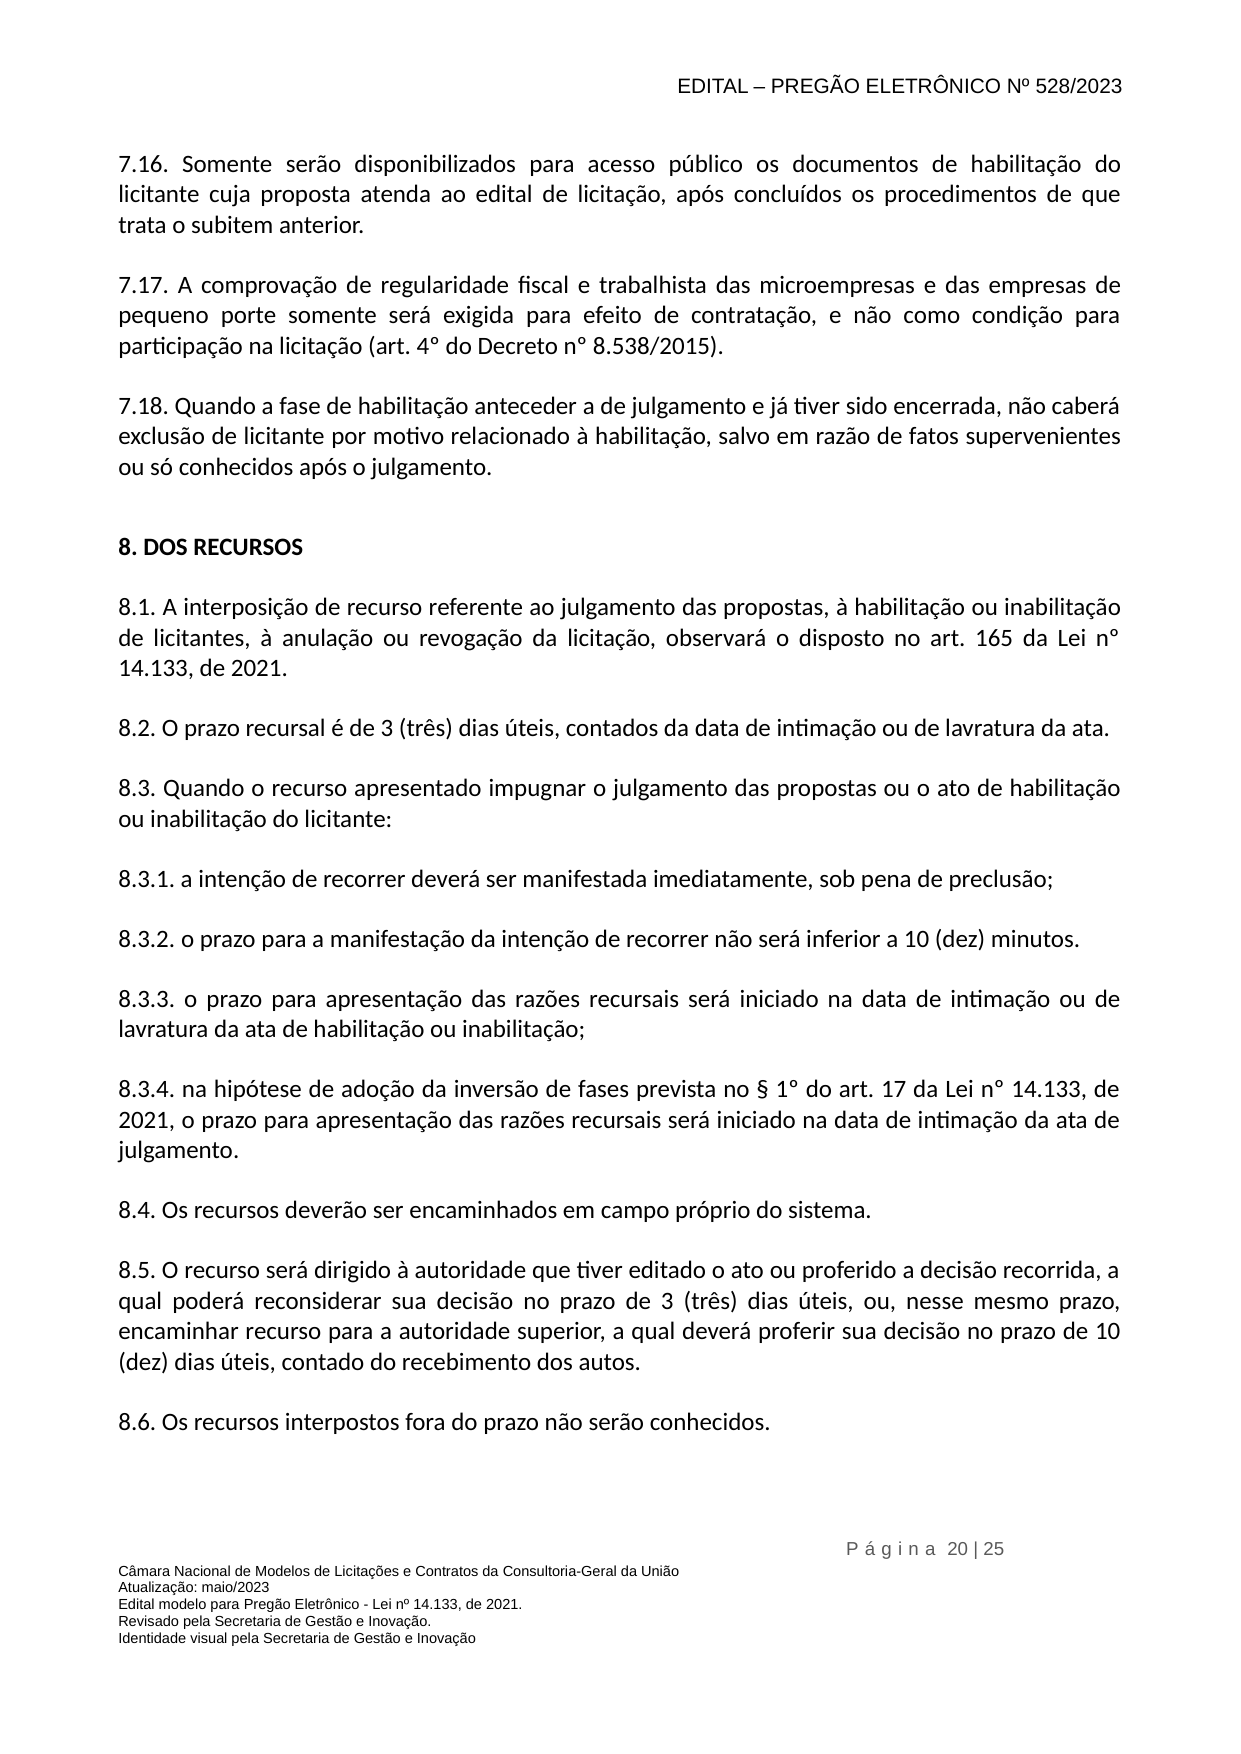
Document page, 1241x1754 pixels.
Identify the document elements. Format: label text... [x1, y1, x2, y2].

text 8.1. A interposição de recurso referente ao julgamento das propostas, à habilitação ou inabilitação de licitantes, à anulação ou revogação da licitação, observará o disposto no art. 165 da Lei nº 14.133, de 2021. [118, 591, 1122, 683]
text 8.3. Quando o recurso apresentado impugnar o julgamento das propostas ou o ato de habilitação ou inabilitação do licitante: [118, 772, 1122, 833]
text 7.18. Quando a fase de habilitação anteceder a de julgamento e já tiver sido encerrada, não caberá exclusão de licitante por motivo relacionado à habilitação, salvo em razão de fatos supervenientes ou só conhecidos após o julgamento. [118, 390, 1122, 481]
subtitle 8. DOS RECURSOS [118, 531, 1122, 562]
text 8.3.4. na hipótese de adoção da inversão de fases prevista no § 1º do art. 17 da Lei nº 14.133, de 2021, o prazo para apresentação das razões recursais será iniciado na data de intimação da ata de julgamento. [118, 1073, 1122, 1165]
text 8.3.3. o prazo para apresentação das razões recursais será iniciado na data de intimação ou de lavratura da ata de habilitação ou inabilitação; [118, 983, 1122, 1044]
text 7.16. Somente serão disponibilizados para acesso público os documentos de habilitação do licitante cuja proposta atenda ao edital de licitação, após concluídos os procedimentos de que trata o subitem anterior. [118, 148, 1122, 239]
text 8.3.1. a intenção de recorrer deverá ser manifestada imediatamente, sob pena de preclusão; [118, 863, 1122, 893]
text 8.6. Os recursos interpostos fora do prazo não serão conhecidos. [118, 1406, 1122, 1437]
text 8.4. Os recursos deverão ser encaminhados em campo próprio do sistema. [118, 1194, 1122, 1225]
text 8.2. O prazo recursal é de 3 (três) dias úteis, contados da data de intimação ou de lavratura da ata. [118, 712, 1122, 743]
text 8.3.2. o prazo para a manifestação da intenção de recorrer não será inferior a 10 (dez) minutos. [118, 923, 1122, 953]
text 7.17. A comprovação de regularidade fiscal e trabalhista das microempresas e das empresas de pequeno porte somente será exigida para efeito de contratação, e não como condição para participação na licitação (art. 4º do Decreto nº 8.538/2015). [118, 269, 1122, 360]
text 8.5. O recurso será dirigido à autoridade que tiver editado o ato ou proferido a decisão recorrida, a qual poderá reconsiderar sua decisão no prazo de 3 (três) dias úteis, ou, nesse mesmo prazo, encaminhar recurso para a autoridade superior, a qual deverá proferir sua decisão no prazo de 10 (dez) dias úteis, contado do recebimento dos autos. [118, 1254, 1122, 1377]
